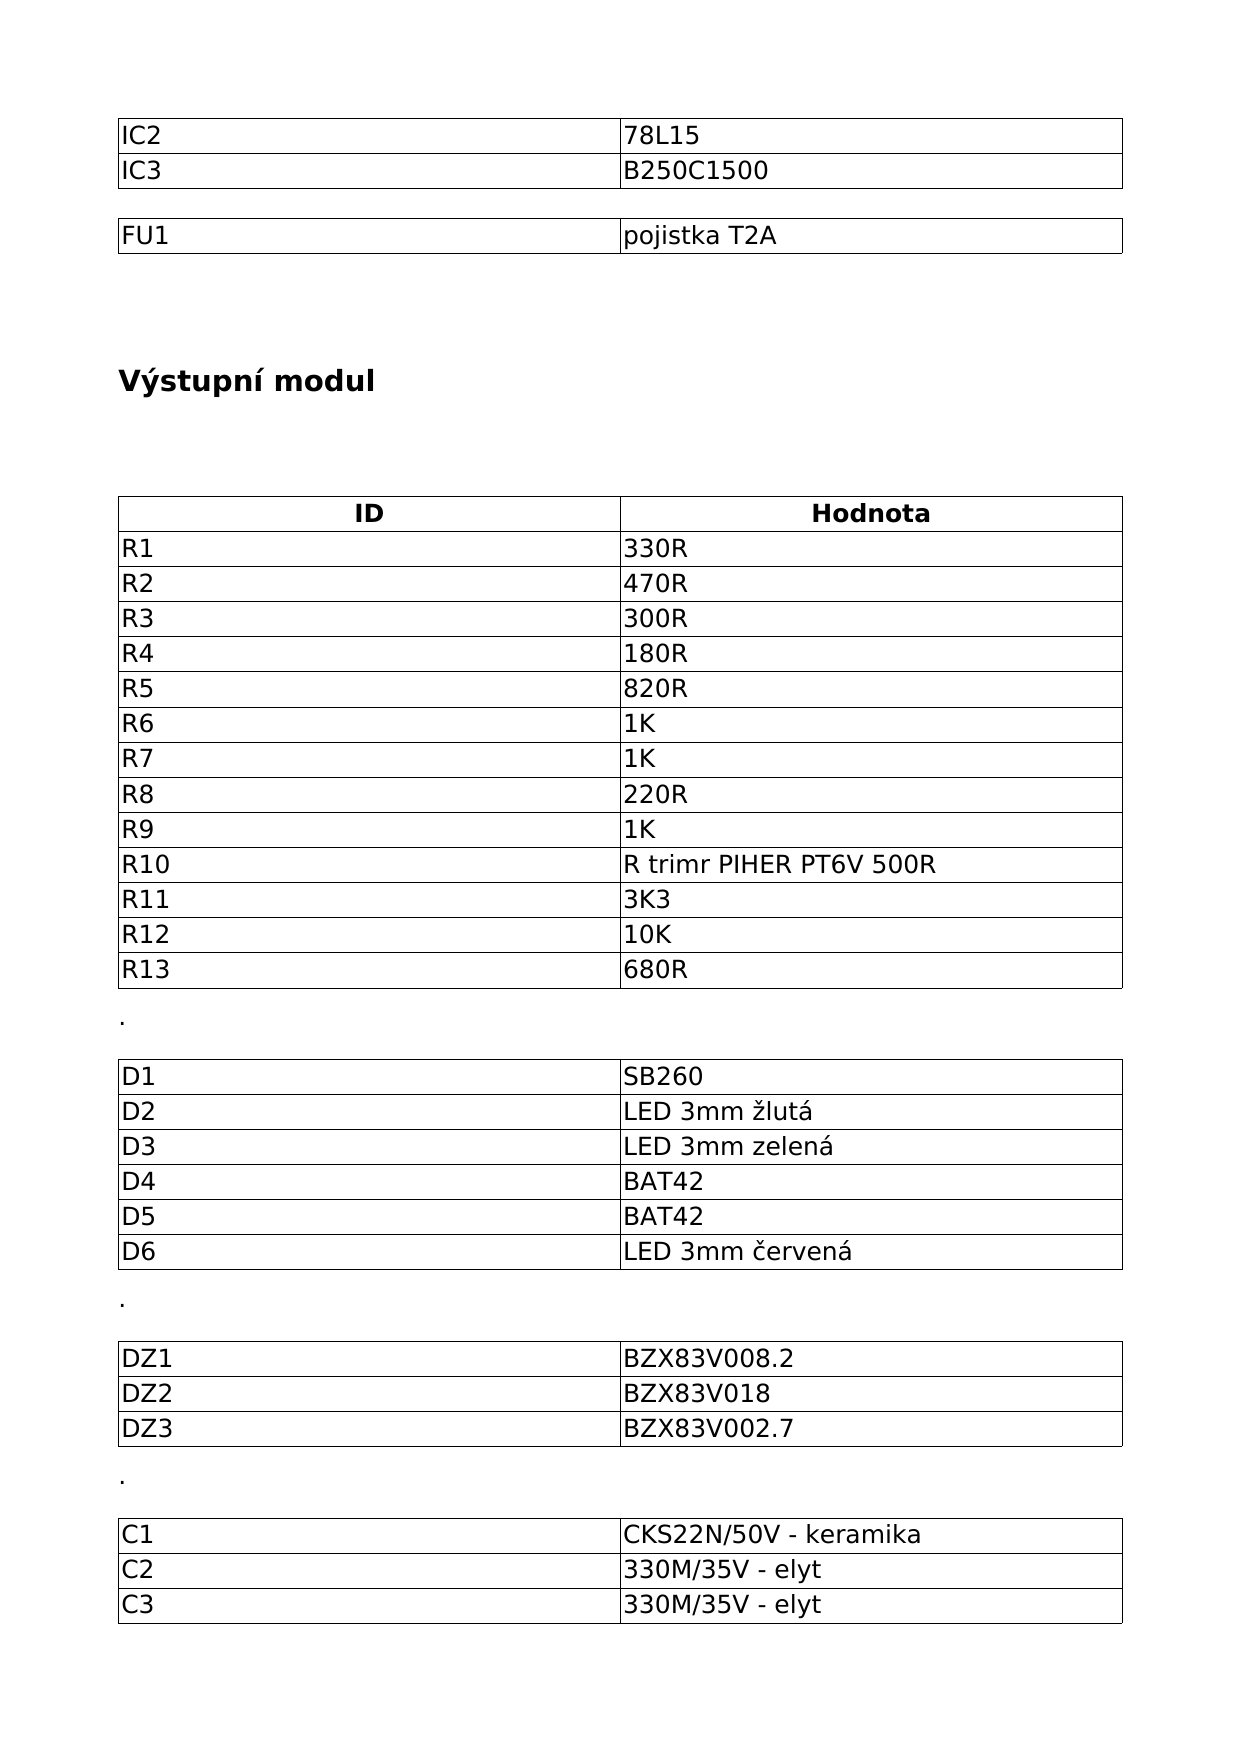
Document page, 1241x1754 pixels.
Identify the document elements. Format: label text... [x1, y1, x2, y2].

table_cell R2 [119, 567, 620, 601]
table_cell D6 [119, 1235, 620, 1269]
table_cell 78L15 [621, 119, 1122, 153]
text . [118, 1284, 1122, 1313]
table_cell 330M/35V - elyt [621, 1589, 1122, 1623]
table_cell 470R [621, 567, 1122, 601]
table_cell D5 [119, 1200, 620, 1234]
table_header DZ1 [119, 1342, 620, 1376]
table_cell R7 [119, 743, 620, 777]
table_cell 1K [621, 743, 1122, 777]
table_cell 330M/35V - elyt [621, 1554, 1122, 1588]
table_cell R11 [119, 883, 620, 917]
text . [118, 1002, 1122, 1031]
text . [118, 1461, 1122, 1490]
table_cell R trimr PIHER PT6V 500R [621, 848, 1122, 882]
table_cell C2 [119, 1554, 620, 1588]
table_cell R1 [119, 532, 620, 566]
table_cell 300R [621, 602, 1122, 636]
table_cell IC3 [119, 154, 620, 188]
table_cell B250C1500 [621, 154, 1122, 188]
table_cell D3 [119, 1130, 620, 1164]
table_header BZX83V008.2 [621, 1342, 1122, 1376]
table_header pojistka T2A [621, 219, 1122, 253]
table_cell LED 3mm červená [621, 1235, 1122, 1269]
table_cell R4 [119, 637, 620, 671]
table_header ID [119, 497, 620, 531]
table_cell 820R [621, 672, 1122, 707]
table_cell 330R [621, 532, 1122, 566]
table_cell 220R [621, 778, 1122, 812]
table_cell R9 [119, 813, 620, 847]
table_cell D2 [119, 1095, 620, 1129]
table_cell LED 3mm zelená [621, 1130, 1122, 1164]
table_header D1 [119, 1060, 620, 1094]
table_cell BAT42 [621, 1200, 1122, 1234]
table_cell R5 [119, 672, 620, 707]
table_cell 1K [621, 708, 1122, 742]
table_cell 10K [621, 918, 1122, 952]
table_header FU1 [119, 219, 620, 253]
table_cell D4 [119, 1165, 620, 1199]
table_cell C3 [119, 1589, 620, 1623]
table_cell 180R [621, 637, 1122, 671]
table_cell BZX83V018 [621, 1377, 1122, 1411]
table_cell 3K3 [621, 883, 1122, 917]
table_cell IC2 [119, 119, 620, 153]
table_cell 1K [621, 813, 1122, 847]
table_cell LED 3mm žlutá [621, 1095, 1122, 1129]
table_cell 680R [621, 953, 1122, 987]
table_cell R8 [119, 778, 620, 812]
table_cell R6 [119, 708, 620, 742]
table_header SB260 [621, 1060, 1122, 1094]
table_cell R10 [119, 848, 620, 882]
subtitle Výstupní modul [118, 364, 1122, 398]
table_cell DZ3 [119, 1412, 620, 1446]
table_cell DZ2 [119, 1377, 620, 1411]
table_header C1 [119, 1519, 620, 1552]
table_header CKS22N/50V - keramika [621, 1519, 1122, 1552]
table_cell R12 [119, 918, 620, 952]
table_cell R13 [119, 953, 620, 987]
table_cell BAT42 [621, 1165, 1122, 1199]
table_header Hodnota [621, 497, 1122, 531]
table_cell R3 [119, 602, 620, 636]
table_cell BZX83V002.7 [621, 1412, 1122, 1446]
